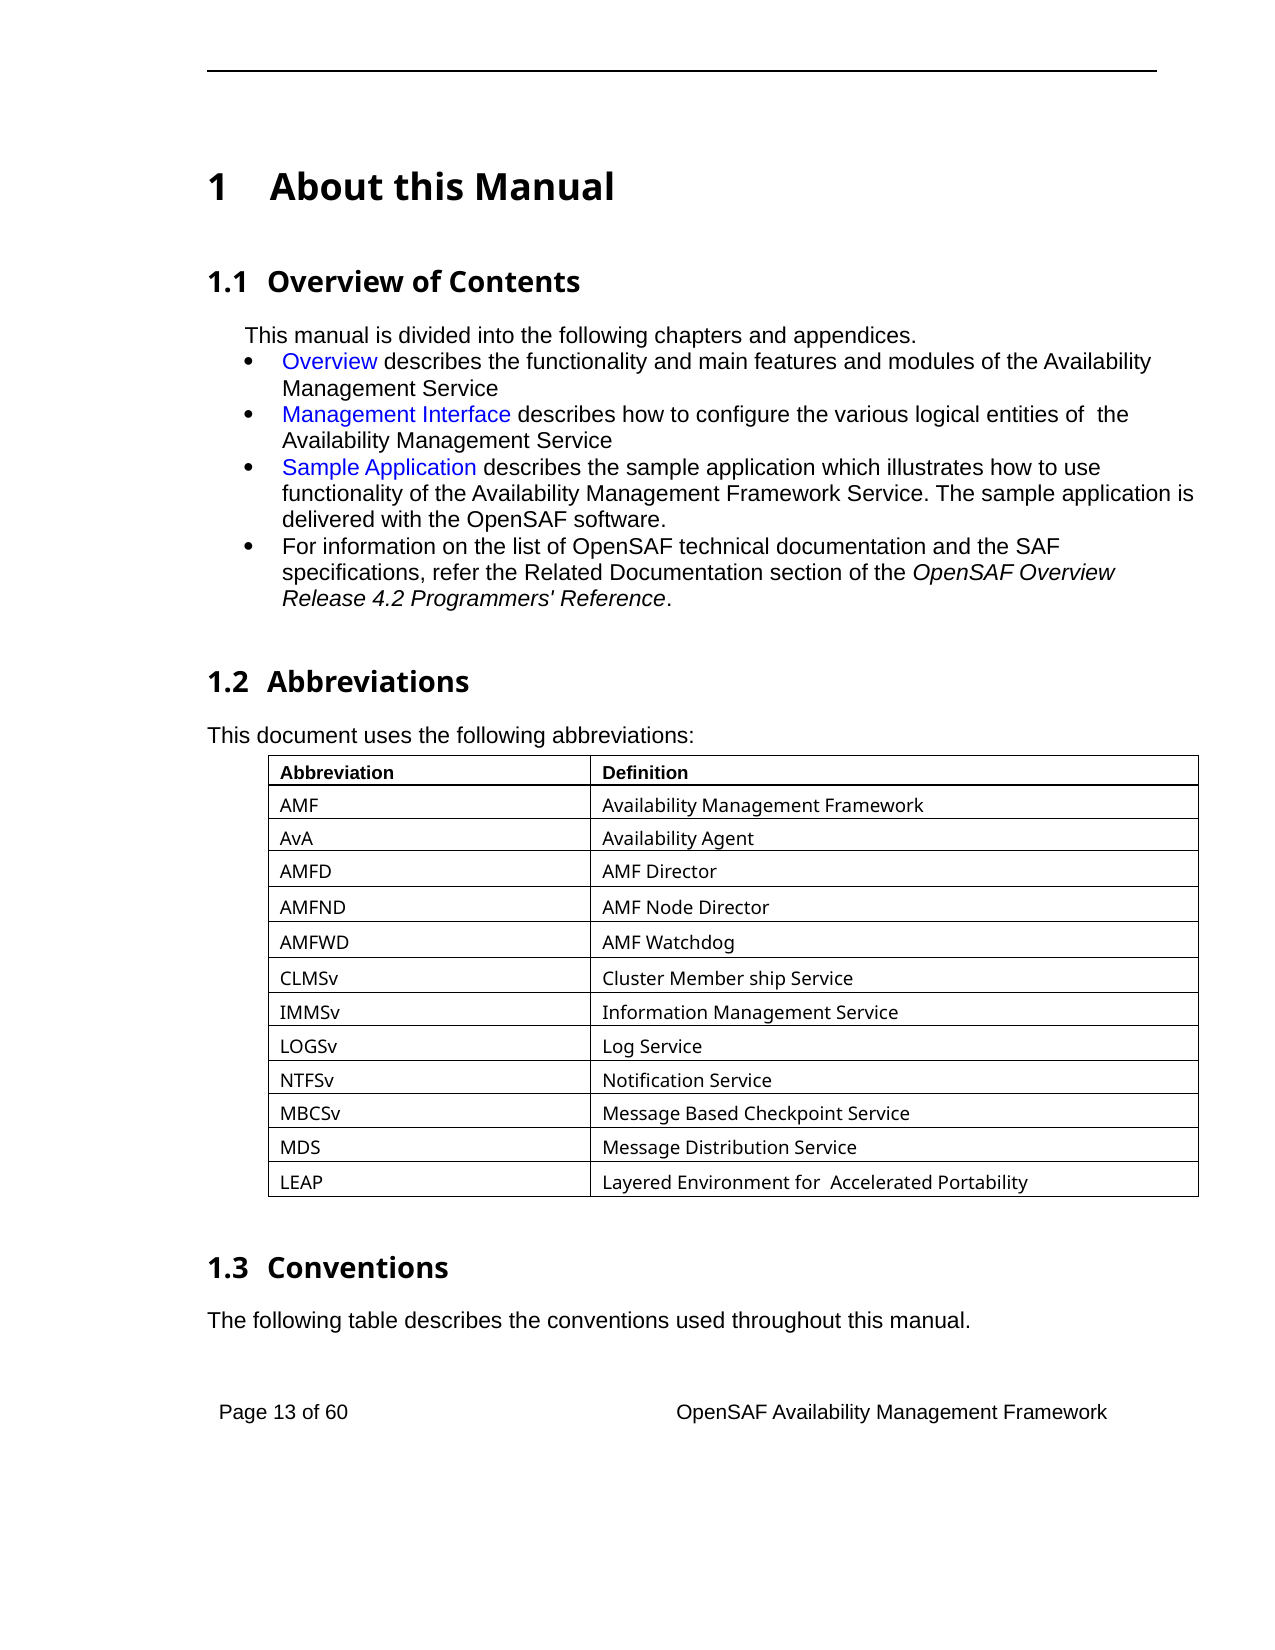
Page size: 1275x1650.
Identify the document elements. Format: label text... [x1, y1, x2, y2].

table_cell LEAP [269, 1162, 590, 1196]
list This manual is divided into the following chapters and appendices. [244, 322, 1157, 348]
table_cell LOGSv [269, 1026, 590, 1060]
subtitle Abbreviations [207, 662, 1157, 701]
table_cell Information Management Service [591, 993, 1198, 1024]
list Management Interface describes how to configure the various logical entities of the Availability Management Service [244, 401, 1201, 453]
table_header Abbreviation [269, 756, 590, 784]
table_cell Availability Management Framework [591, 786, 1198, 817]
table_cell AMFD [269, 851, 590, 886]
table_header Definition [591, 756, 1198, 784]
table_cell CLMSv [269, 958, 590, 992]
table_cell AMF Director [591, 851, 1198, 886]
table_cell Notification Service [591, 1061, 1198, 1093]
table_cell Message Based Checkpoint Service [591, 1094, 1198, 1127]
table_cell AMF Watchdog [591, 922, 1198, 957]
subtitle Overview of Contents [207, 261, 1157, 301]
subtitle Conventions [207, 1247, 1157, 1287]
table_cell Availability Agent [591, 819, 1198, 850]
list Overview describes the functionality and main features and modules of the Availability Management Service [244, 348, 1201, 401]
subtitle About this Manual [207, 160, 1157, 211]
table_cell AMF [269, 786, 590, 817]
table_cell Layered Environment for Accelerated Portability [591, 1162, 1198, 1196]
text This document uses the following abbreviations: [207, 722, 1157, 748]
table_cell AMFND [269, 887, 590, 921]
table_cell AvA [269, 819, 590, 850]
table_cell IMMSv [269, 993, 590, 1024]
list Sample Application describes the sample application which illustrates how to use functionality of the Availability Management Framework Service. The sample application is delivered with the OpenSAF software. [244, 453, 1201, 533]
table_cell MDS [269, 1128, 590, 1161]
list For information on the list of OpenSAF technical documentation and the SAF specifications, refer the Related Documentation section of the OpenSAF Overview Release 4.2 Programmers' Reference. [244, 533, 1201, 612]
table_cell AMFWD [269, 922, 590, 957]
table_cell Cluster Member ship Service [591, 958, 1198, 992]
table_cell MBCSv [269, 1094, 590, 1127]
table_cell AMF Node Director [591, 887, 1198, 921]
table_cell Log Service [591, 1026, 1198, 1060]
table_cell NTFSv [269, 1061, 590, 1093]
text The following table describes the conventions used throughout this manual. [207, 1307, 1157, 1334]
table_cell Message Distribution Service [591, 1128, 1198, 1161]
